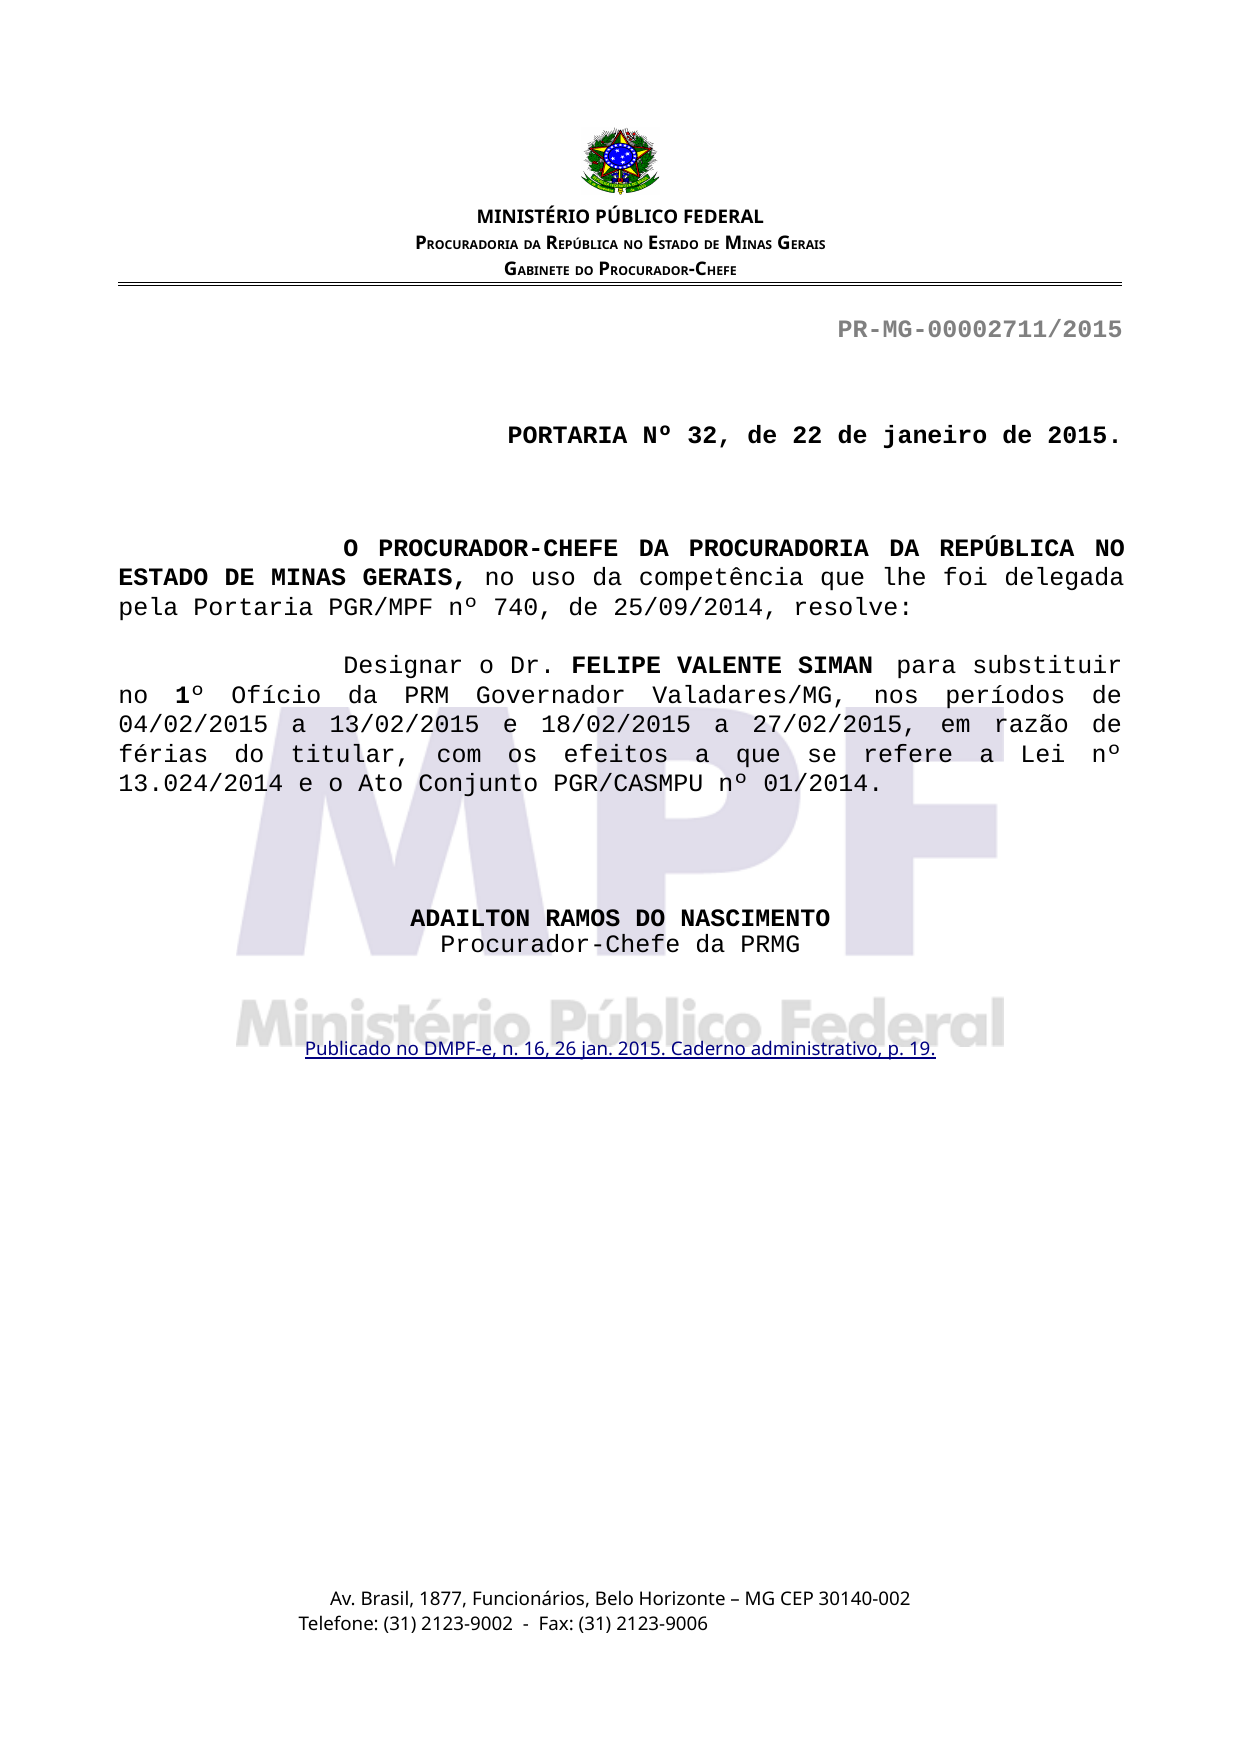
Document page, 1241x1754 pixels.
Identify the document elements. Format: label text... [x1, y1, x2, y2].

text PORTARIA Nº 32, de 22 de janeiro de 2015. [118, 423, 1122, 448]
picture [236, 960, 1004, 1036]
text Designar o Dr. Felipe Valente siman para substituir no 1º Ofício da PRM Governador Valadares/MG, nos períodos de 04/02/2015 a 13/02/2015 e 18/02/2015 a 27/02/2015, em razão de férias do titular, com os efeitos a que se refere a Lei nº 13.024/2014 e o Ato Conjunto PGR/CASMPU nº 01/2014. [118, 650, 1122, 798]
text PR-MG-00002711/2015 [118, 314, 1122, 345]
picture [236, 798, 1004, 907]
text O PROCURADOR-CHEFE DA PROCURADORIA DA REPÚBLICA NO ESTADO DE MINAS GERAIS, no uso da competência que lhe foi delegada pela Portaria PGR/MPF nº 740, de 25/09/2014, resolve: [118, 532, 1125, 621]
subtitle ADAILTON RAMOS DO NASCIMENTO [118, 907, 1122, 932]
text Procurador-Chefe da PRMG [118, 932, 1122, 960]
text Publicado no DMPF-e, n. 16, 26 jan. 2015. Caderno administrativo, p. 19. [118, 1036, 1122, 1061]
picture [581, 127, 660, 195]
